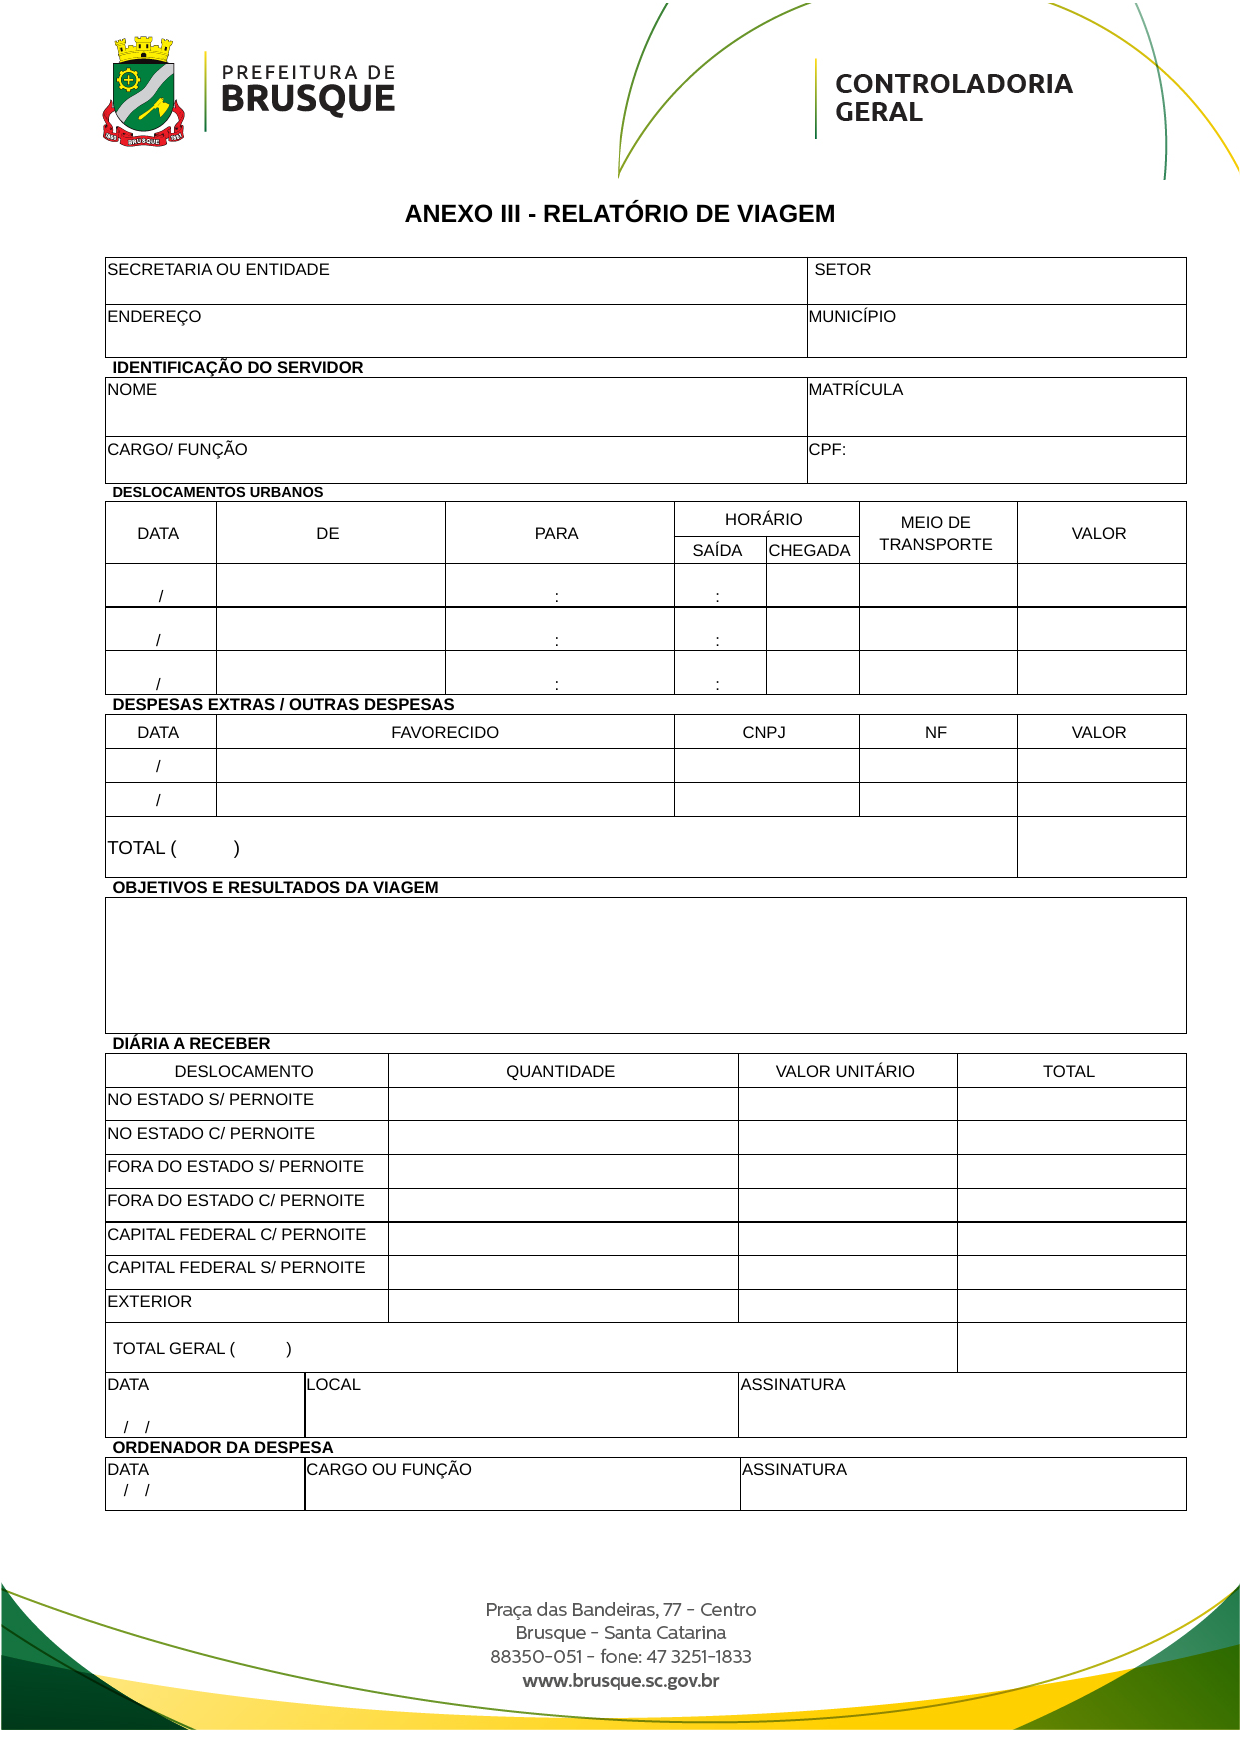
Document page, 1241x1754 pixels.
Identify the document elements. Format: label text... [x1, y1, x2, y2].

table_cell [675, 783, 859, 816]
table_cell [1018, 817, 1186, 877]
table_header DATA [106, 715, 216, 748]
table_header DE [217, 502, 445, 563]
table_header CARGO OU FUNÇÃO [306, 1458, 740, 1510]
table_cell : [446, 651, 674, 693]
table_header VALOR [1018, 715, 1186, 748]
table_cell [958, 1323, 1186, 1372]
table_cell [389, 1223, 738, 1255]
table_cell : [675, 651, 766, 693]
text ANEXO III - RELATÓRIO DE VIAGEM [118, 199, 1122, 228]
table_cell ENDEREÇO [106, 305, 807, 357]
table_header MATRÍCULA [808, 378, 1186, 436]
table_cell CAPITAL FEDERAL S/ PERNOITE [106, 1256, 388, 1289]
table_cell [739, 1290, 957, 1322]
table_cell [217, 608, 445, 650]
table_cell TOTAL ( ) [106, 817, 1017, 877]
table_cell : [446, 608, 674, 650]
table_cell [739, 1189, 957, 1221]
table_cell TOTAL GERAL ( ) [106, 1323, 957, 1372]
table_cell CHEGADA [767, 537, 859, 563]
table_cell [958, 1223, 1186, 1255]
table_cell [389, 1256, 738, 1289]
table_cell EXTERIOR [106, 1290, 388, 1322]
table_header NOME [106, 378, 807, 436]
table_cell [767, 651, 859, 693]
table_cell [1018, 564, 1186, 606]
table_header VALOR [1018, 502, 1186, 563]
table_cell [860, 608, 1017, 650]
table_cell FORA DO ESTADO S/ PERNOITE [106, 1155, 388, 1188]
table_cell / [106, 608, 216, 650]
table_cell CARGO/ FUNÇÃO [106, 437, 807, 483]
table_cell CPF: [808, 437, 1186, 483]
table_cell CAPITAL FEDERAL C/ PERNOITE [106, 1223, 388, 1255]
table_cell [739, 1088, 957, 1120]
table_cell [389, 1189, 738, 1221]
table_cell [860, 564, 1017, 606]
table_cell [217, 749, 674, 782]
table_cell [675, 749, 859, 782]
text DESLOCAMENTOS URBANOS [112, 484, 1122, 501]
table_header DESLOCAMENTO [106, 1054, 388, 1087]
table_cell [958, 1088, 1186, 1120]
table_cell [958, 1189, 1186, 1221]
table_header ASSINATURA [741, 1458, 1186, 1510]
table_cell [739, 1223, 957, 1255]
table_cell [860, 749, 1017, 782]
table_header QUANTIDADE [389, 1054, 738, 1087]
table_cell [1018, 608, 1186, 650]
table_header DATA [106, 502, 216, 563]
table_header HORÁRIO [675, 502, 859, 536]
table_cell ASSINATURA [739, 1373, 1186, 1437]
table_cell [217, 564, 445, 606]
table_cell [217, 783, 674, 816]
table_header [106, 898, 1186, 1033]
table_cell [389, 1155, 738, 1188]
text ORDENADOR DA DESPESA [112, 1438, 1122, 1457]
table_cell FORA DO ESTADO C/ PERNOITE [106, 1189, 388, 1221]
table_cell [958, 1121, 1186, 1154]
table_cell [958, 1290, 1186, 1322]
table_header SETOR [808, 258, 1186, 303]
table_cell LOCAL [306, 1373, 738, 1437]
table_cell : [675, 608, 766, 650]
table_cell NO ESTADO S/ PERNOITE [106, 1088, 388, 1120]
table_header FAVORECIDO [217, 715, 674, 748]
table_cell [1018, 651, 1186, 693]
table_cell [767, 608, 859, 650]
text DESPESAS EXTRAS / OUTRAS DESPESAS [112, 695, 1122, 714]
table_cell [1018, 749, 1186, 782]
text IDENTIFICAÇÃO DO SERVIDOR [112, 358, 1122, 377]
table_cell [739, 1155, 957, 1188]
table_cell / [106, 749, 216, 782]
table_cell MUNICÍPIO [808, 305, 1186, 357]
table_cell / [106, 564, 216, 606]
table_header PARA [446, 502, 674, 563]
table_cell [389, 1121, 738, 1154]
table_header MEIO DE TRANSPORTE [860, 502, 1017, 563]
table_cell : [675, 564, 766, 606]
table_header SECRETARIA OU ENTIDADE [106, 258, 807, 303]
table_cell NO ESTADO C/ PERNOITE [106, 1121, 388, 1154]
table_cell DATA / / [106, 1373, 304, 1437]
table_cell [389, 1088, 738, 1120]
table_cell / [106, 651, 216, 693]
table_cell [389, 1290, 738, 1322]
table_cell [217, 651, 445, 693]
table_cell [767, 564, 859, 606]
table_cell [860, 651, 1017, 693]
table_header CNPJ [675, 715, 859, 748]
text DIÁRIA A RECEBER [112, 1034, 1122, 1053]
table_header TOTAL [958, 1054, 1186, 1087]
text OBJETIVOS E RESULTADOS DA VIAGEM [112, 878, 1122, 897]
table_cell : [446, 564, 674, 606]
table_header VALOR UNITÁRIO [739, 1054, 957, 1087]
table_cell [860, 783, 1017, 816]
table_header NF [860, 715, 1017, 748]
table_cell [1018, 783, 1186, 816]
table_cell [958, 1155, 1186, 1188]
table_cell SAÍDA [675, 537, 766, 563]
table_cell [958, 1256, 1186, 1289]
table_cell [739, 1121, 957, 1154]
table_header DATA / / [106, 1458, 304, 1510]
table_cell / [106, 783, 216, 816]
table_cell [739, 1256, 957, 1289]
